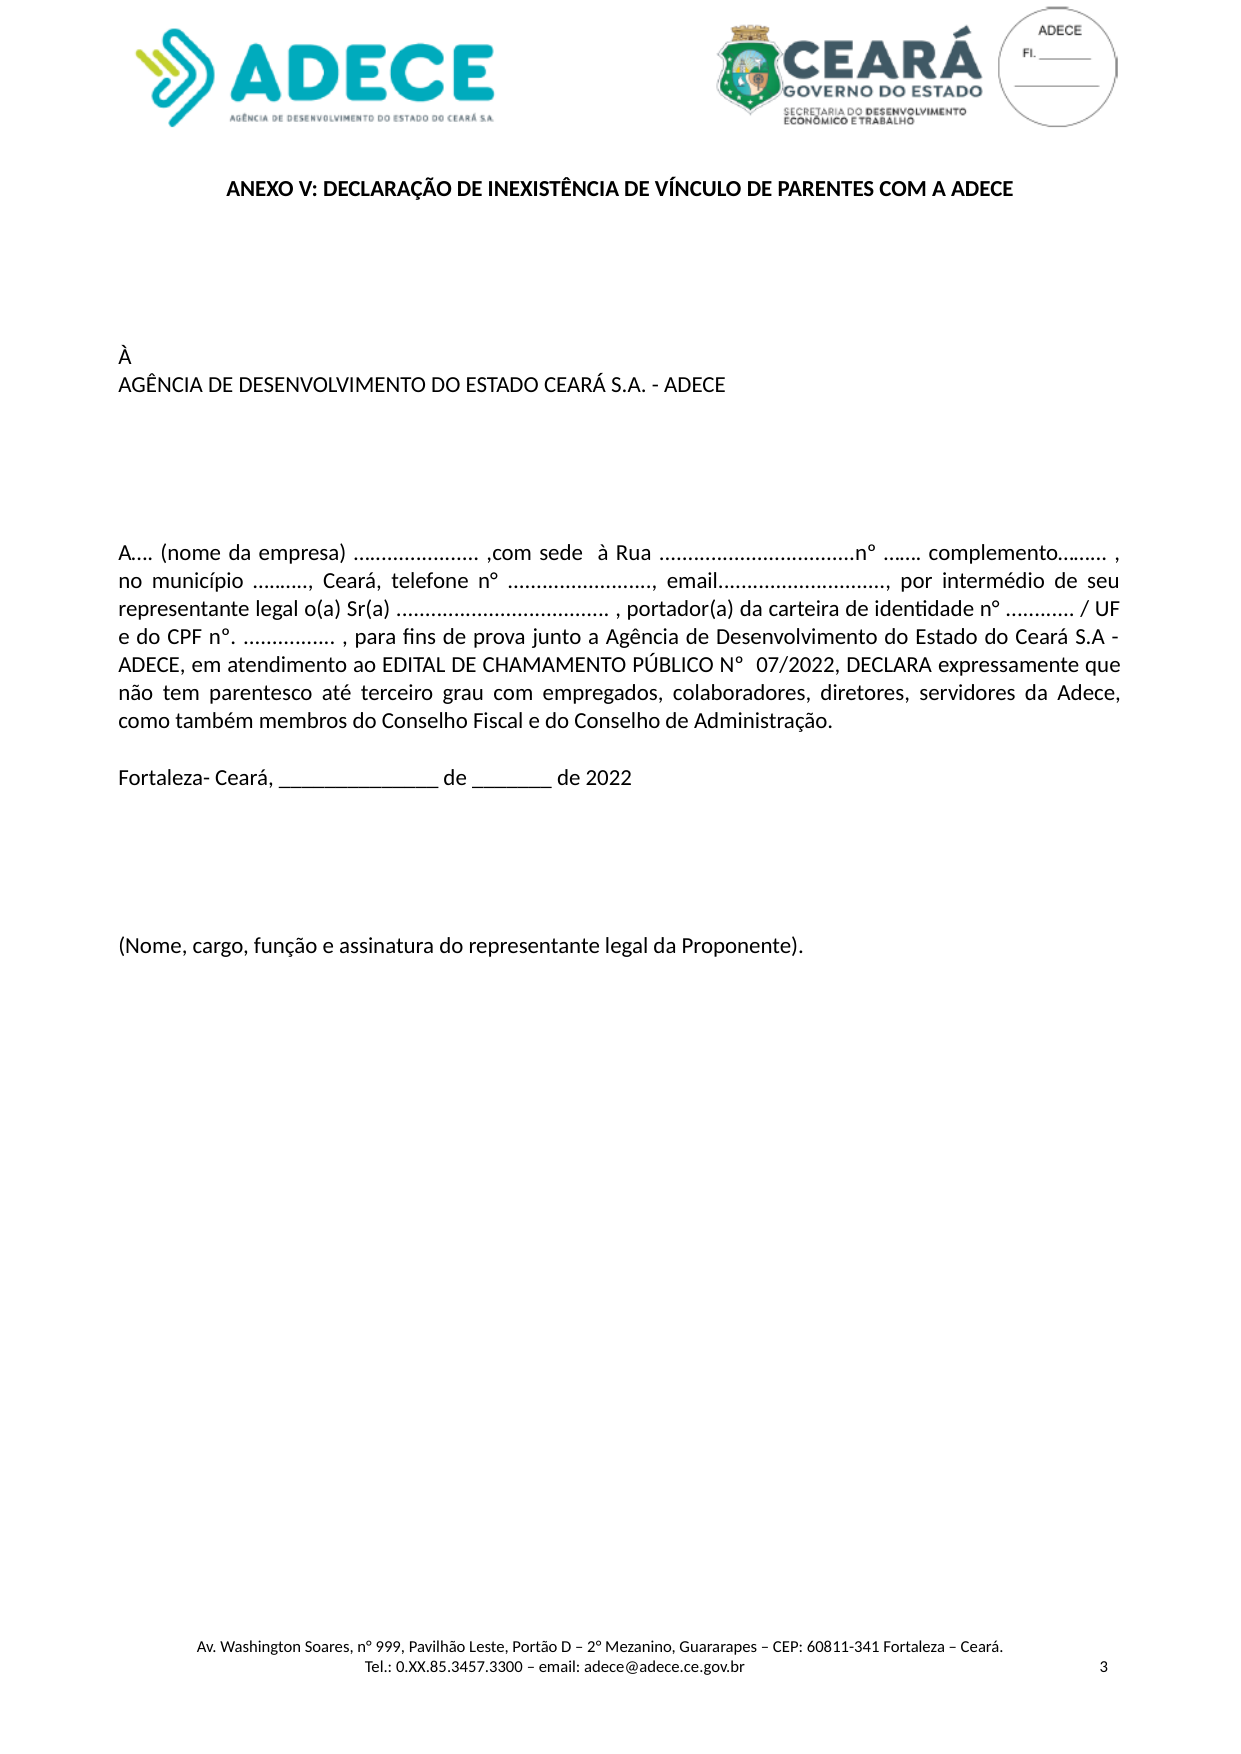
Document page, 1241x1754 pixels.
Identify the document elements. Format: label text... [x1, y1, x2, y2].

text À [118, 342, 1122, 370]
text AGÊNCIA DE DESENVOLVIMENTO DO ESTADO CEARÁ S.A. - ADECE [118, 370, 1122, 398]
text A…. (nome da empresa) …................... ,com sede à Rua ..................................nº ……. complemento……... , no município …..….., Ceará, telefone n° ........................., email............................., por intermédio de seu representante legal o(a) Sr(a) ..................................... , portador(a) da carteira de identidade n° ............ / UF e do CPF nº. ................ , para fins de prova junto a Agência de Desenvolvimento do Estado do Ceará S.A - ADECE, em atendimento ao EDITAL DE CHAMAMENTO PÚBLICO Nº 07/2022, DECLARA expressamente que não tem parentesco até terceiro grau com empregados, colaboradores, diretores, servidores da Adece, como também membros do Conselho Fiscal e do Conselho de Administração. [118, 538, 1122, 734]
text ANEXO V: DECLARAÇÃO DE INEXISTÊNCIA DE VÍNCULO DE PARENTES COM A ADECE [118, 174, 1122, 202]
picture [122, 0, 1127, 153]
text Fortaleza- Ceará, ______________ de _______ de 2022 [118, 763, 1122, 791]
text (Nome, cargo, função e assinatura do representante legal da Proponente). [118, 931, 1122, 959]
